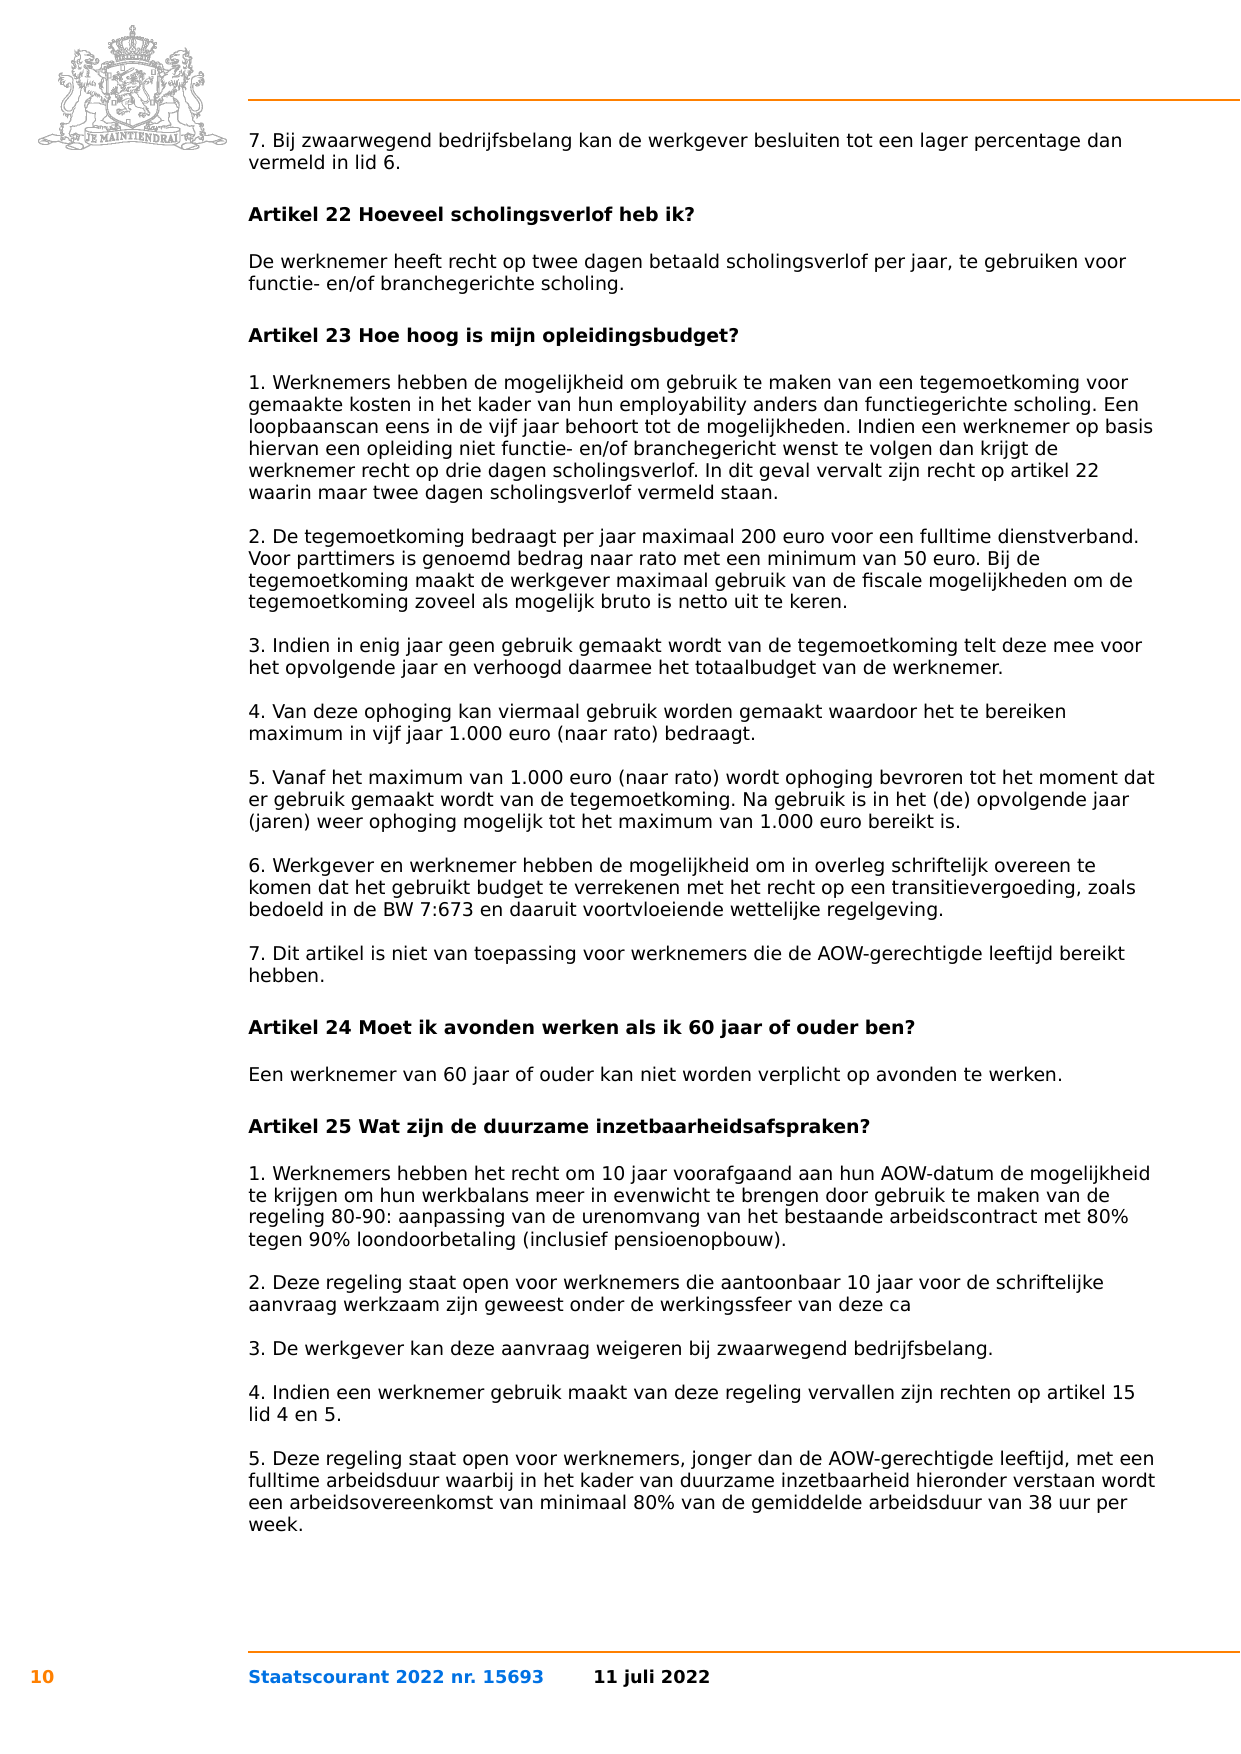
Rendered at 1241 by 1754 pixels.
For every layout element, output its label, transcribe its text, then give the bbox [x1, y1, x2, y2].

text De werknemer heeft recht op twee dagen betaald scholingsverlof per jaar, te gebruiken voor functie- en/of branchegerichte scholing. [248, 251, 1163, 295]
text 3. De werkgever kan deze aanvraag weigeren bij zwaarwegend bedrijfsbelang. [248, 1338, 1163, 1360]
text 1. Werknemers hebben de mogelijkheid om gebruik te maken van een tegemoetkoming voor gemaakte kosten in het kader van hun employability anders dan functiegerichte scholing. Een loopbaanscan eens in de vijf jaar behoort tot de mogelijkheden. Indien een werknemer op basis hiervan een opleiding niet functie- en/of branchegericht wenst te volgen dan krijgt de werknemer recht op drie dagen scholingsverlof. In dit geval vervalt zijn recht op artikel 22 waarin maar twee dagen scholingsverlof vermeld staan. [248, 372, 1163, 504]
subtitle Artikel 23 Hoe hoog is mijn opleidingsbudget? [248, 325, 1163, 347]
text 2. Deze regeling staat open voor werknemers die aantoonbaar 10 jaar voor de schriftelijke aanvraag werkzaam zijn geweest onder de werkingssfeer van deze ca [248, 1272, 1163, 1316]
text 1. Werknemers hebben het recht om 10 jaar voorafgaand aan hun AOW-datum de mogelijkheid te krijgen om hun werkbalans meer in evenwicht te brengen door gebruik te maken van de regeling 80-90: aanpassing van de urenomvang van het bestaande arbeidscontract met 80% tegen 90% loondoorbetaling (inclusief pensioenopbouw). [248, 1162, 1163, 1250]
text 3. Indien in enig jaar geen gebruik gemaakt wordt van de tegemoetkoming telt deze mee voor het opvolgende jaar en verhoogd daarmee het totaalbudget van de werknemer. [248, 635, 1163, 679]
text 4. Indien een werknemer gebruik maakt van deze regeling vervallen zijn rechten op artikel 15 lid 4 en 5. [248, 1382, 1163, 1426]
text 2. De tegemoetkoming bedraagt per jaar maximaal 200 euro voor een fulltime dienstverband. Voor parttimers is genoemd bedrag naar rato met een minimum van 50 euro. Bij de tegemoetkoming maakt de werkgever maximaal gebruik van de fiscale mogelijkheden om de tegemoetkoming zoveel als mogelijk bruto is netto uit te keren. [248, 526, 1163, 613]
text Een werknemer van 60 jaar of ouder kan niet worden verplicht op avonden te werken. [248, 1063, 1163, 1086]
subtitle Artikel 24 Moet ik avonden werken als ik 60 jaar of ouder ben? [248, 1017, 1163, 1038]
text 7. Dit artikel is niet van toepassing voor werknemers die de AOW-gerechtigde leeftijd bereikt hebben. [248, 943, 1163, 987]
text 5. Vanaf het maximum van 1.000 euro (naar rato) wordt ophoging bevroren tot het moment dat er gebruik gemaakt wordt van de tegemoetkoming. Na gebruik is in het (de) opvolgende jaar (jaren) weer ophoging mogelijk tot het maximum van 1.000 euro bereikt is. [248, 767, 1163, 833]
subtitle Artikel 25 Wat zijn de duurzame inzetbaarheidsafspraken? [248, 1116, 1163, 1137]
subtitle Artikel 22 Hoeveel scholingsverlof heb ik? [248, 204, 1163, 226]
text 6. Werkgever en werknemer hebben de mogelijkheid om in overleg schriftelijk overeen te komen dat het gebruikt budget te verrekenen met het recht op een transitievergoeding, zoals bedoeld in de BW 7:673 en daaruit voortvloeiende wettelijke regelgeving. [248, 855, 1163, 921]
text 7. Bij zwaarwegend bedrijfsbelang kan de werkgever besluiten tot een lager percentage dan vermeld in lid 6. [248, 130, 1163, 174]
text 4. Van deze ophoging kan viermaal gebruik worden gemaakt waardoor het te bereiken maximum in vijf jaar 1.000 euro (naar rato) bedraagt. [248, 701, 1163, 745]
picture [38, 25, 227, 150]
text 5. Deze regeling staat open voor werknemers, jonger dan de AOW-gerechtigde leeftijd, met een fulltime arbeidsduur waarbij in het kader van duurzame inzetbaarheid hieronder verstaan wordt een arbeidsovereenkomst van minimaal 80% van de gemiddelde arbeidsduur van 38 uur per week. [248, 1448, 1163, 1536]
